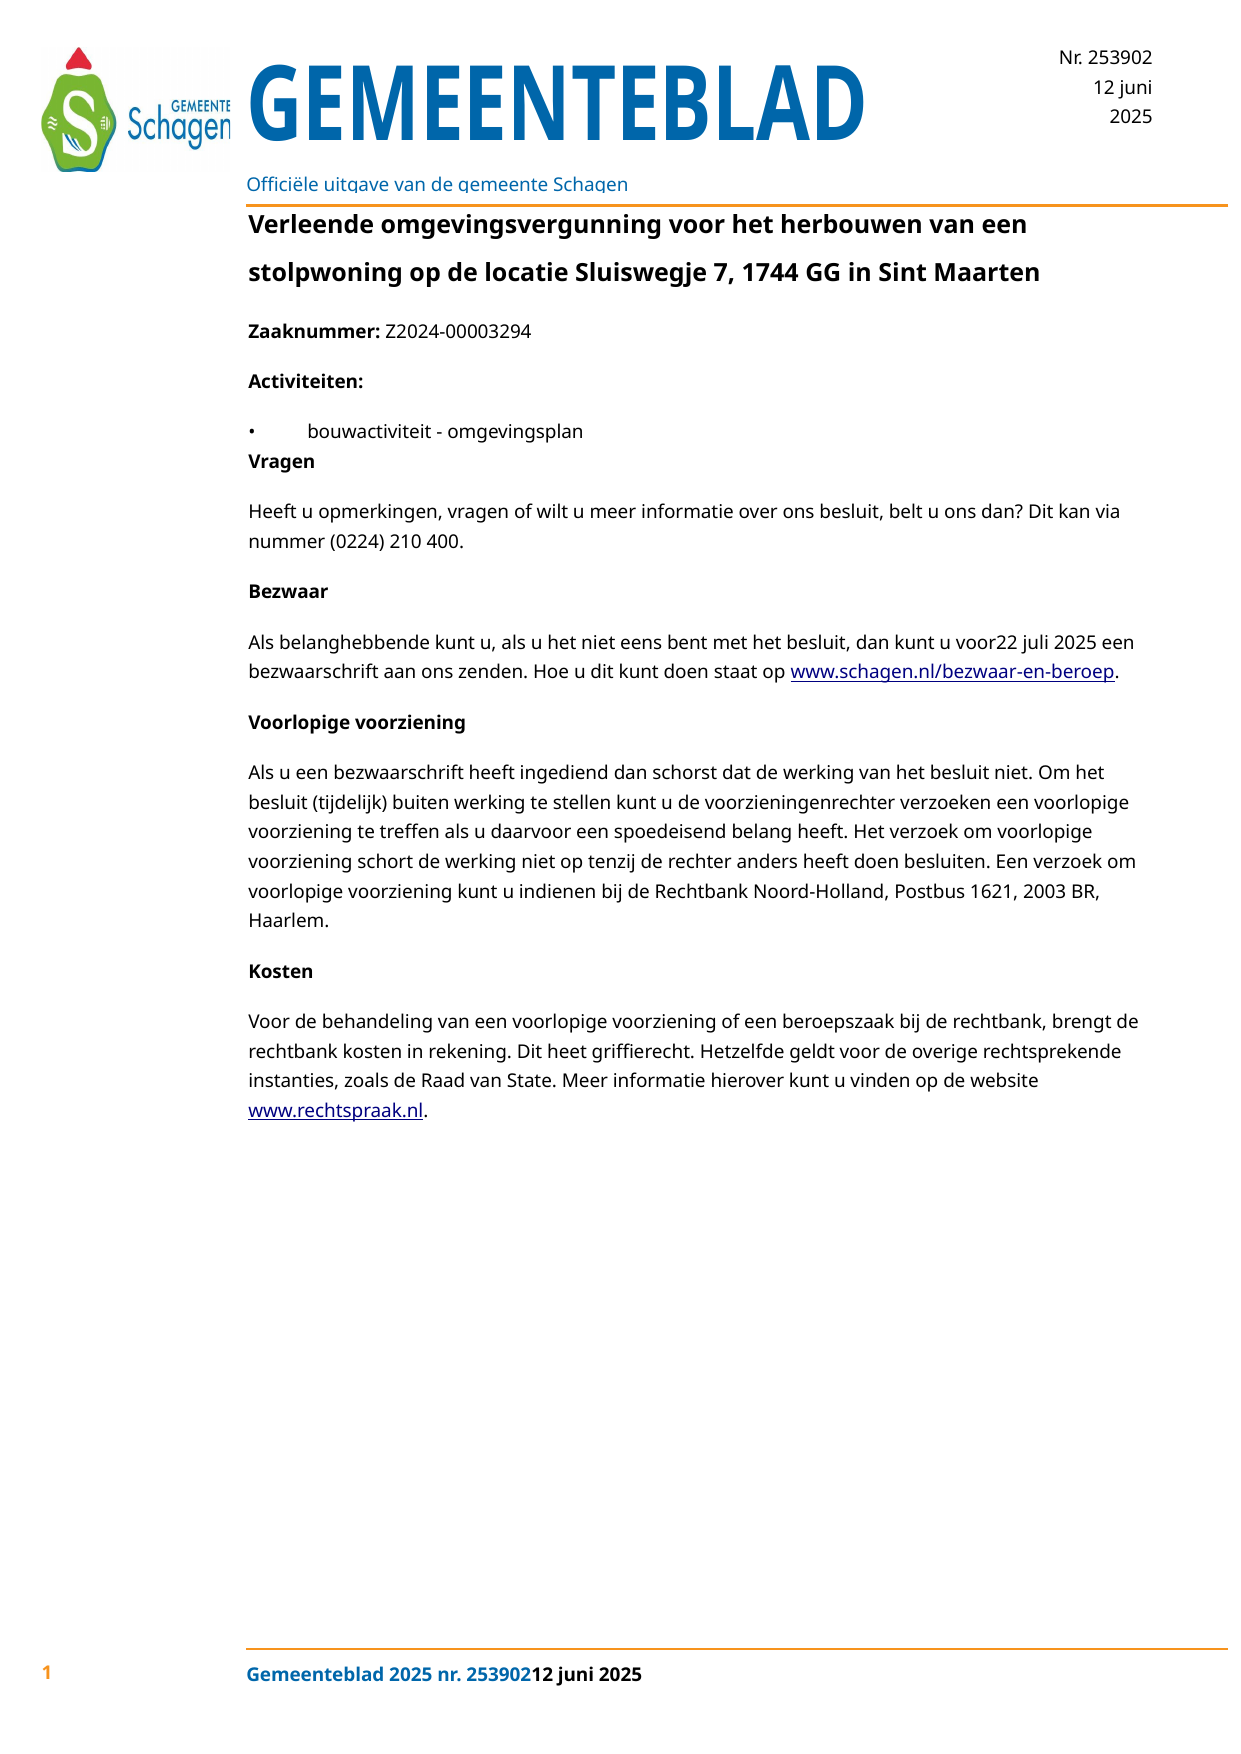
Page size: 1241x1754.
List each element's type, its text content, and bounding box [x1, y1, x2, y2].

text Voor de behandeling van een voorlopige voorziening of een beroepszaak bij de rechtbank, brengt de rechtbank kosten in rekening. Dit heet griffierecht. Hetzelfde geldt voor de overige rechtsprekende instanties, zoals de Raad van State. Meer informatie hierover kunt u vinden op de website www.rechtspraak.nl. [248, 1008, 1152, 1123]
text Verleende omgevingsvergunning voor het herbouwen van een stolpwoning op de locatie Sluiswegje 7, 1744 GG in Sint Maarten [248, 207, 1152, 288]
text Vragen [248, 448, 1152, 474]
text Voorlopige voorziening [248, 709, 1152, 735]
picture [41, 47, 231, 172]
text Als belanghebbende kunt u, als u het niet eens bent met het besluit, dan kunt u voor22 juli 2025 een bezwaarschrift aan ons zenden. Hoe u dit kunt doen staat op www.schagen.nl/bezwaar-en-beroep. [248, 629, 1152, 684]
text Activiteiten: [248, 368, 1152, 394]
text Als u een bezwaarschrift heeft ingediend dan schorst dat de werking van het besluit niet. Om het besluit (tijdelijk) buiten werking te stellen kunt u de voorzieningenrechter verzoeken een voorlopige voorziening te treffen als u daarvoor een spoedeisend belang heeft. Het verzoek om voorlopige voorziening schort de werking niet op tenzij de rechter anders heeft doen besluiten. Een verzoek om voorlopige voorziening kunt u indienen bij de Rechtbank Noord-Holland, Postbus 1621, 2003 BR, Haarlem. [248, 759, 1152, 933]
text Kosten [248, 958, 1152, 984]
text Zaaknummer: Z2024-00003294 [248, 318, 1152, 344]
list bouwactiviteit - omgevingsplan [248, 419, 1152, 444]
text Heeft u opmerkingen, vragen of wilt u meer informatie over ons besluit, belt u ons dan? Dit kan via nummer (0224) 210 400. [248, 499, 1152, 554]
text Bezwaar [248, 579, 1152, 604]
